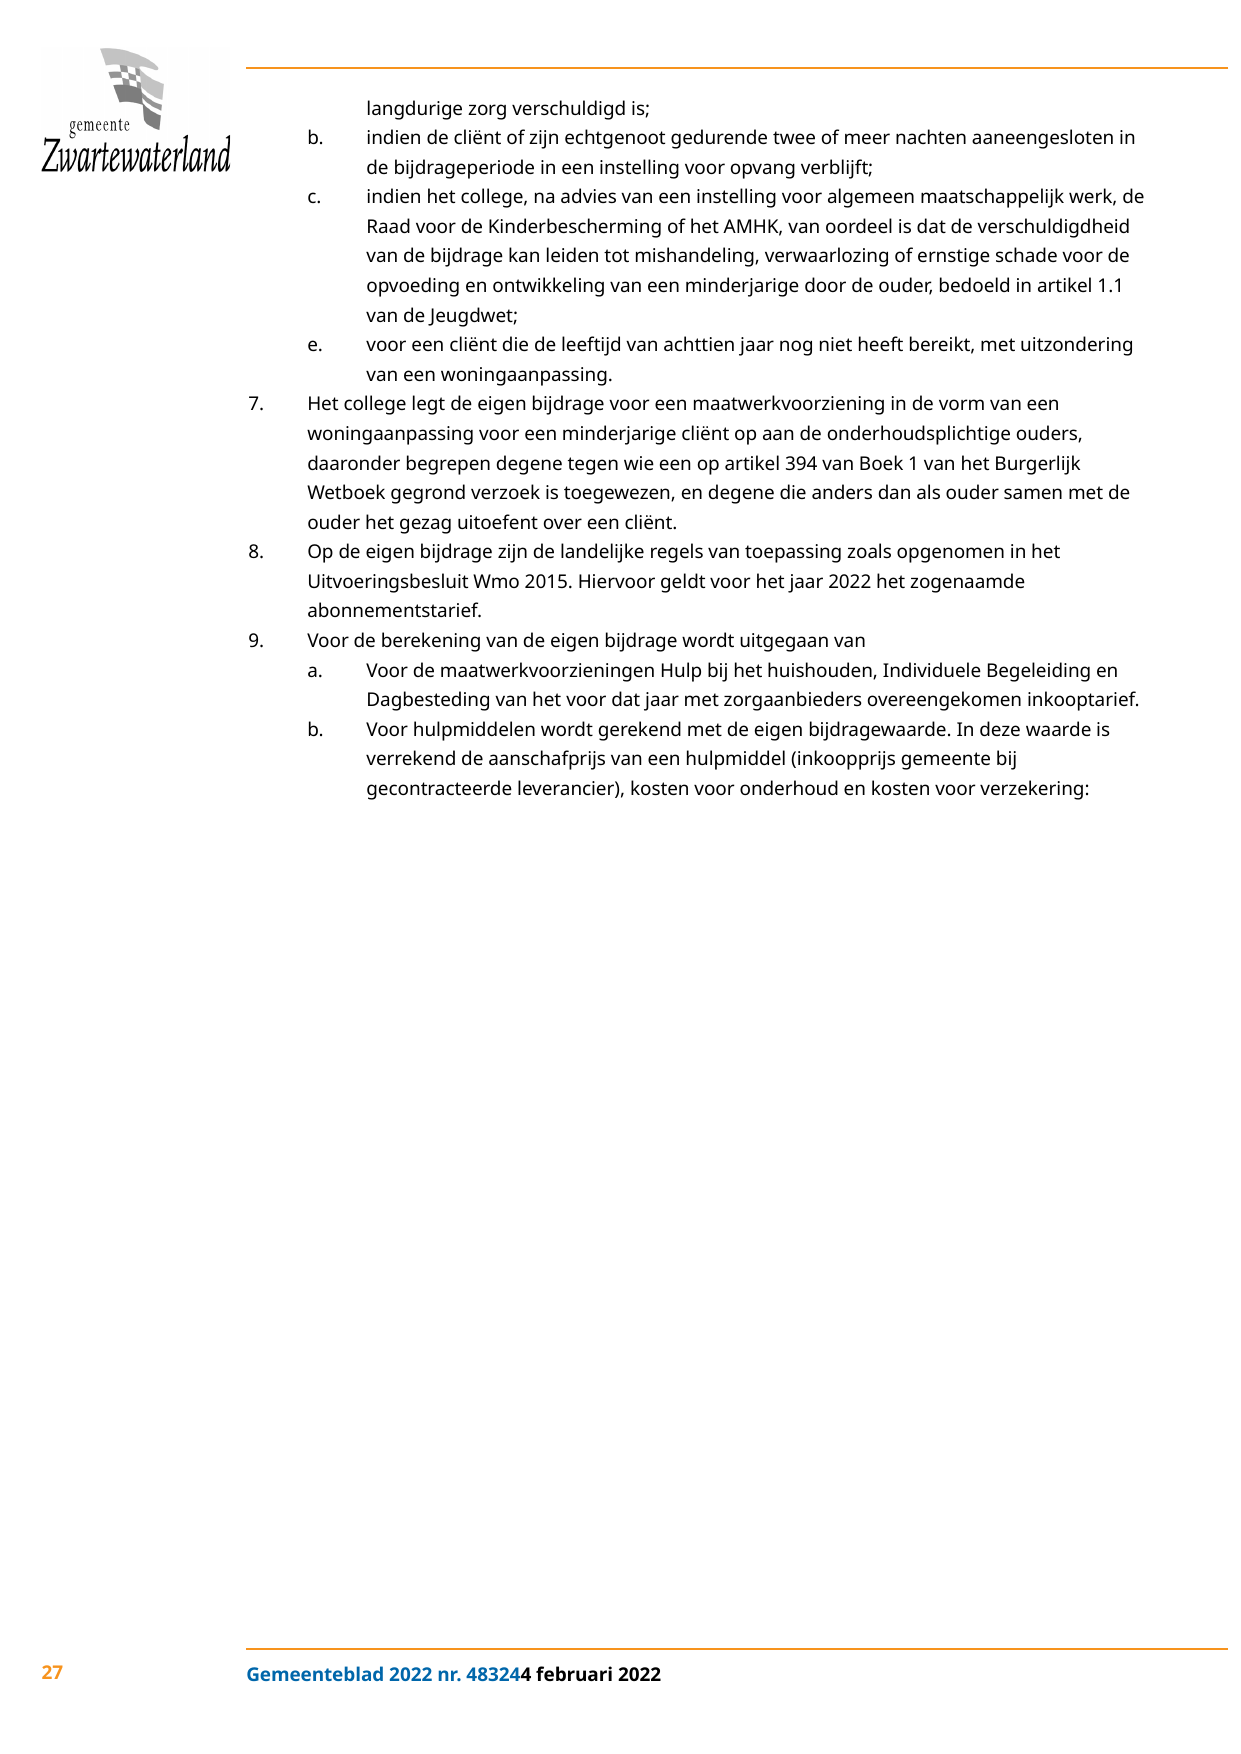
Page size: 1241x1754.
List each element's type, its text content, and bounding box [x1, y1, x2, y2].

list Op de eigen bijdrage zijn de landelijke regels van toepassing zoals opgenomen in het Uitvoeringsbesluit Wmo 2015. Hiervoor geldt voor het jaar 2022 het zogenaamde abonnementstarief. [248, 538, 1152, 623]
list Voor hulpmiddelen wordt gerekend met de eigen bijdragewaarde. In deze waarde is verrekend de aanschafprijs van een hulpmiddel (inkoopprijs gemeente bij gecontracteerde leverancier), kosten voor onderhoud en kosten voor verzekering: [307, 716, 1152, 801]
list indien de cliënt of zijn echtgenoot gedurende twee of meer nachten aaneengesloten in de bijdrageperiode in een instelling voor opvang verblijft; [307, 124, 1152, 180]
list langdurige zorg verschuldigd is; [307, 95, 1152, 121]
list voor een cliënt die de leeftijd van achttien jaar nog niet heeft bereikt, met uitzondering van een woningaanpassing. [307, 331, 1152, 387]
list Voor de berekening van de eigen bijdrage wordt uitgegaan van [248, 627, 1152, 653]
list indien het college, na advies van een instelling voor algemeen maatschappelijk werk, de Raad voor de Kinderbescherming of het AMHK, van oordeel is dat de verschuldigdheid van de bijdrage kan leiden tot mishandeling, verwaarlozing of ernstige schade voor de opvoeding en ontwikkeling van een minderjarige door de ouder, bedoeld in artikel 1.1 van de Jeugdwet; [307, 183, 1152, 328]
list Het college legt de eigen bijdrage voor een maatwerkvoorziening in de vorm van een woningaanpassing voor een minderjarige cliënt op aan de onderhoudsplichtige ouders, daaronder begrepen degene tegen wie een op artikel 394 van Boek 1 van het Burgerlijk Wetboek gegrond verzoek is toegewezen, en degene die anders dan als ouder samen met de ouder het gezag uitoefent over een cliënt. [248, 391, 1152, 535]
list Voor de maatwerkvoorzieningen Hulp bij het huishouden, Individuele Begeleiding en Dagbesteding van het voor dat jaar met zorgaanbieders overeengekomen inkooptarief. [307, 657, 1152, 712]
picture [41, 47, 231, 172]
